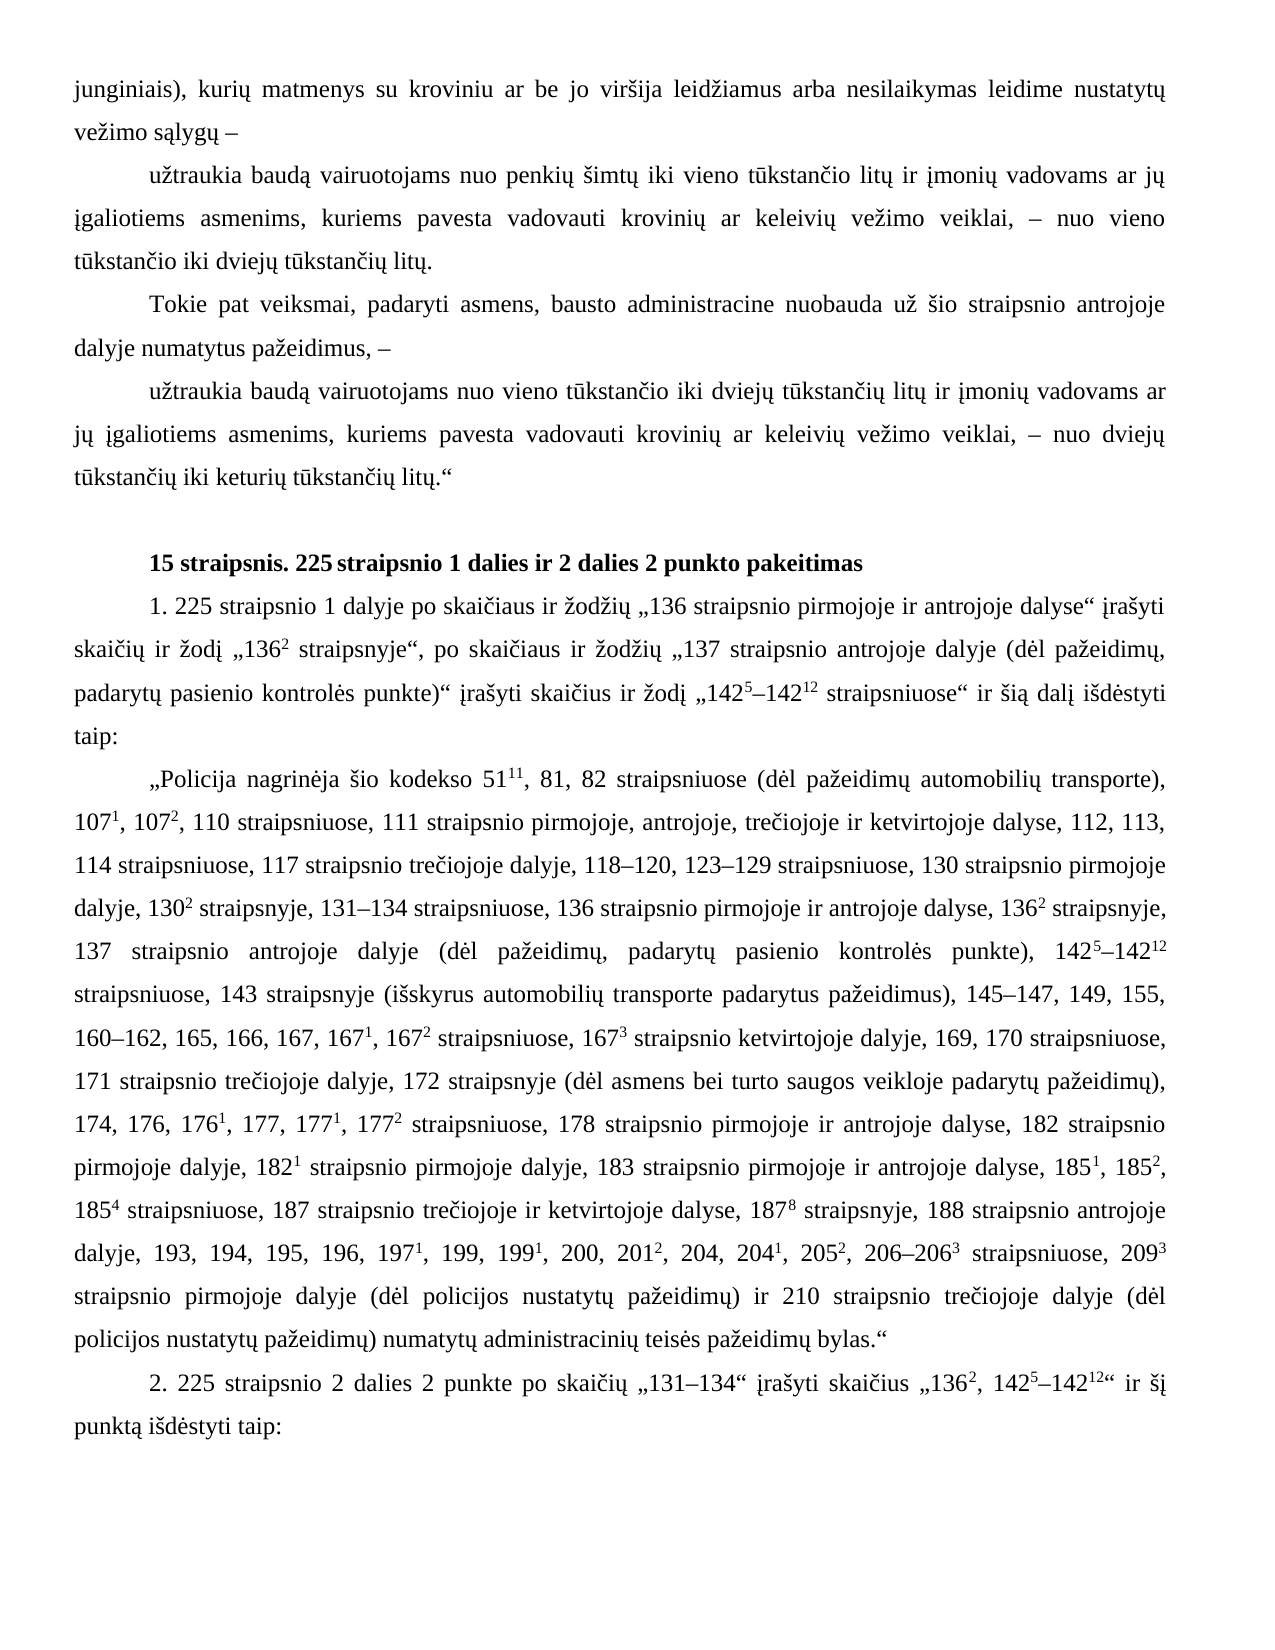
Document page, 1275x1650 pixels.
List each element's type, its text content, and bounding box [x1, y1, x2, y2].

text 2. 225 straipsnio 2 dalies 2 punkte po skaičių „131–134“ įrašyti skaičius „1362, 1425–14212“ ir šį punktą išdėstyti taip: [74, 1368, 1167, 1439]
text užtraukia baudą vairuotojams nuo vieno tūkstančio iki dviejų tūkstančių litų ir įmonių vadovams ar jų įgaliotiems asmenims, kuriems pavesta vadovauti krovinių ar keleivių vežimo veiklai, – nuo dviejų tūkstančių iki keturių tūkstančių litų.“ [74, 376, 1167, 491]
text junginiais), kurių matmenys su kroviniu ar be jo viršija leidžiamus arba nesilaikymas leidime nustatytų vežimo sąlygų – [74, 74, 1167, 146]
text 15 straipsnis. 225 straipsnio 1 dalies ir 2 dalies 2 punkto pakeitimas [74, 548, 1167, 577]
text Tokie pat veiksmai, padaryti asmens, bausto administracine nuobauda už šio straipsnio antrojoje dalyje numatytus pažeidimus, – [74, 289, 1167, 361]
text „Policija nagrinėja šio kodekso 5111, 81, 82 straipsniuose (dėl pažeidimų automobilių transporte), 1071, 1072, 110 straipsniuose, 111 straipsnio pirmojoje, antrojoje, trečiojoje ir ketvirtojoje dalyse, 112, 113, 114 straipsniuose, 117 straipsnio trečiojoje dalyje, 118–120, 123–129 straipsniuose, 130 straipsnio pirmojoje dalyje, 1302 straipsnyje, 131–134 straipsniuose, 136 straipsnio pirmojoje ir antrojoje dalyse, 1362 straipsnyje, 137 straipsnio antrojoje dalyje (dėl pažeidimų, padarytų pasienio kontrolės punkte), 1425–14212 straipsniuose, 143 straipsnyje (išskyrus automobilių transporte padarytus pažeidimus), 145–147, 149, 155, 160–162, 165, 166, 167, 1671, 1672 straipsniuose, 1673 straipsnio ketvirtojoje dalyje, 169, 170 straipsniuose, 171 straipsnio trečiojoje dalyje, 172 straipsnyje (dėl asmens bei turto saugos veikloje padarytų pažeidimų), 174, 176, 1761, 177, 1771, 1772 straipsniuose, 178 straipsnio pirmojoje ir antrojoje dalyse, 182 straipsnio pirmojoje dalyje, 1821 straipsnio pirmojoje dalyje, 183 straipsnio pirmojoje ir antrojoje dalyse, 1851, 1852, 1854 straipsniuose, 187 straipsnio trečiojoje ir ketvirtojoje dalyse, 1878 straipsnyje, 188 straipsnio antrojoje dalyje, 193, 194, 195, 196, 1971, 199, 1991, 200, 2012, 204, 2041, 2052, 206–2063 straipsniuose, 2093 straipsnio pirmojoje dalyje (dėl policijos nustatytų pažeidimų) ir 210 straipsnio trečiojoje dalyje (dėl policijos nustatytų pažeidimų) numatytų administracinių teisės pažeidimų bylas.“ [74, 764, 1167, 1353]
text 1. 225 straipsnio 1 dalyje po skaičiaus ir žodžių „136 straipsnio pirmojoje ir antrojoje dalyse“ įrašyti skaičių ir žodį „1362 straipsnyje“, po skaičiaus ir žodžių „137 straipsnio antrojoje dalyje (dėl pažeidimų, padarytų pasienio kontrolės punkte)“ įrašyti skaičius ir žodį „1425–14212 straipsniuose“ ir šią dalį išdėstyti taip: [74, 591, 1167, 749]
text užtraukia baudą vairuotojams nuo penkių šimtų iki vieno tūkstančio litų ir įmonių vadovams ar jų įgaliotiems asmenims, kuriems pavesta vadovauti krovinių ar keleivių vežimo veiklai, – nuo vieno tūkstančio iki dviejų tūkstančių litų. [74, 160, 1167, 275]
